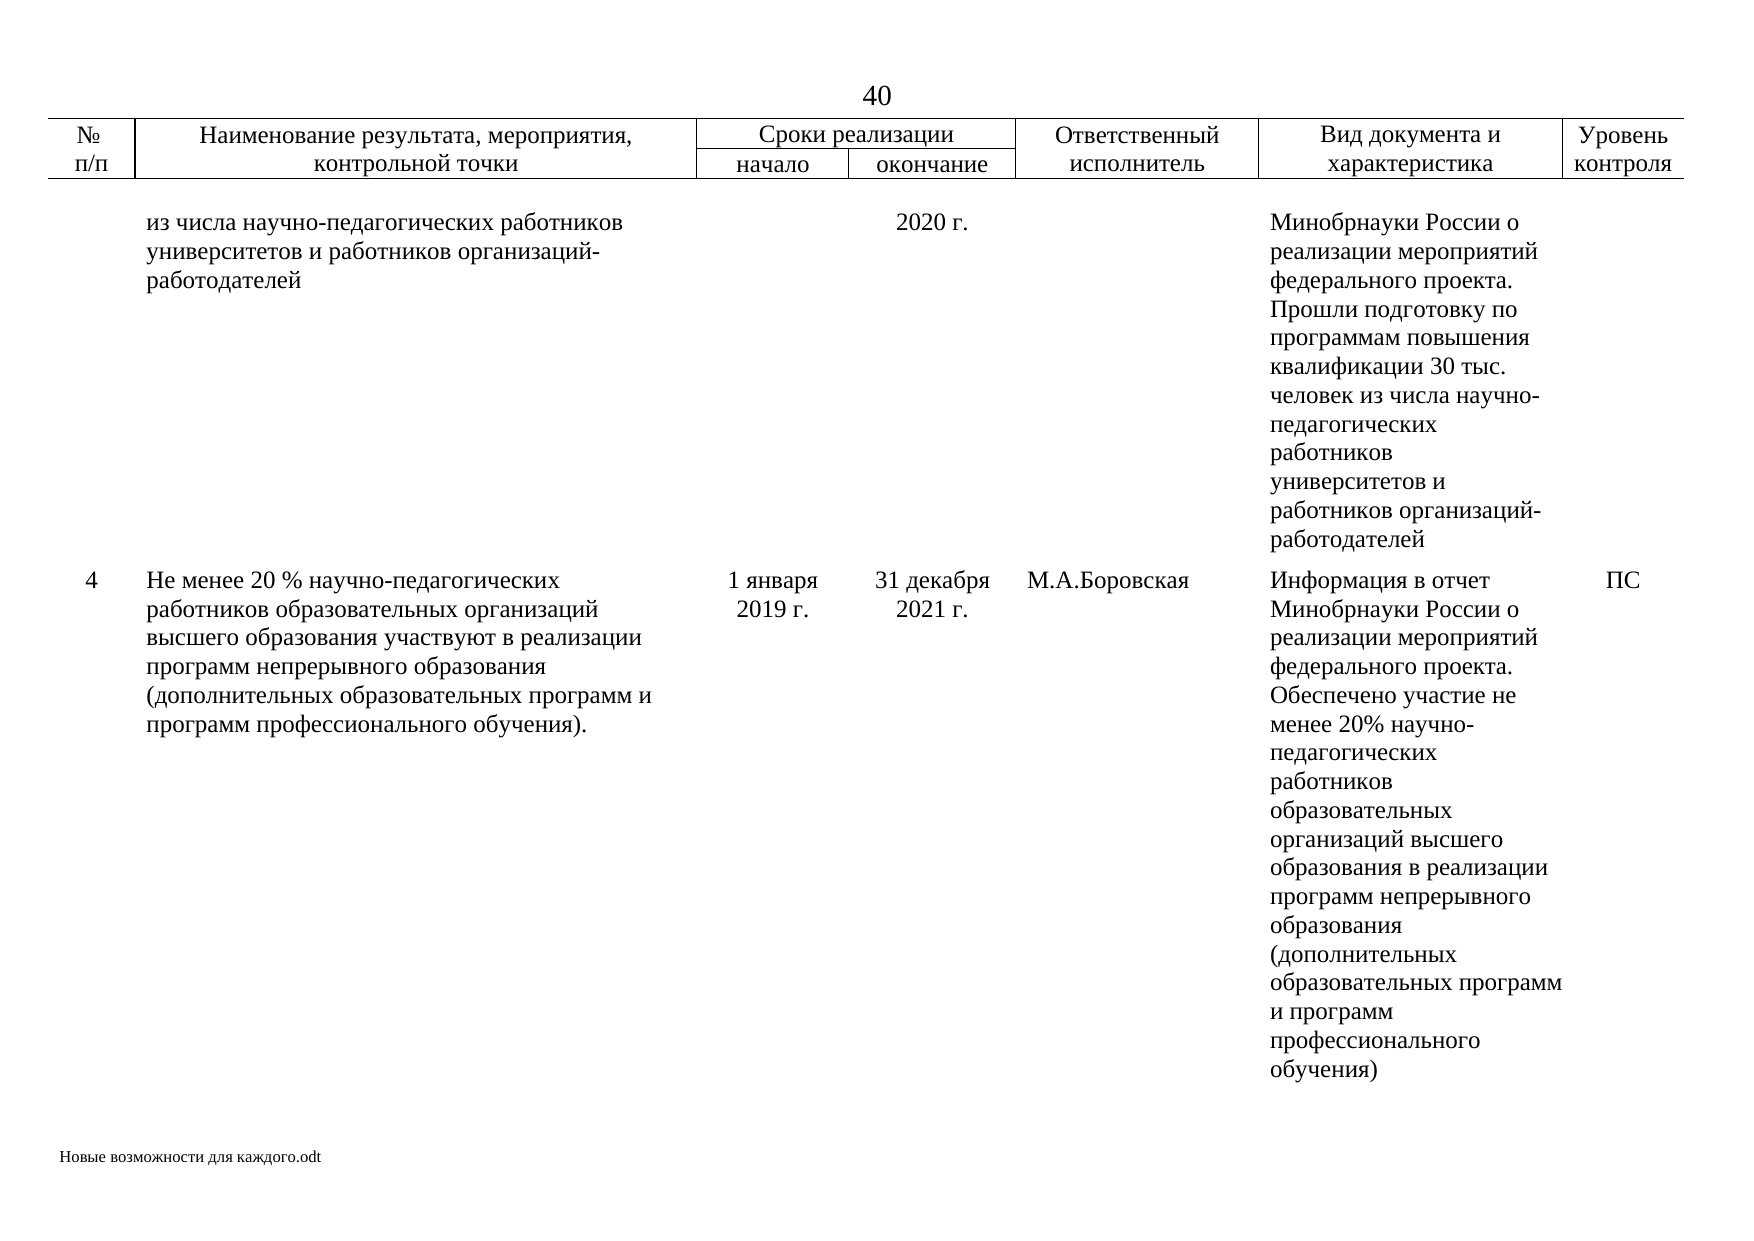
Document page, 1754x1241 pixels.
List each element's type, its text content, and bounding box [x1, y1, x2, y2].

table_cell [48, 179, 135, 207]
table_cell Не менее 20 % научно-педагогических работников образовательных организаций высшего образования участвуют в реализации программ непрерывного образования (дополнительных образовательных программ и программ профессионального обучения). [135, 565, 697, 1095]
table_cell Информация в отчет Минобрнауки России о реализации мероприятий федерального проекта. Обеспечено участие не менее 20% научно-педагогических работников образовательных организаций высшего образования в реализации программ непрерывного образования (дополнительных образовательных программ и программ профессиональ­ного обучения) [1259, 565, 1562, 1095]
table_header Наименование результата, мероприятия, контрольной точки [136, 119, 696, 178]
table_header Сроки реализации [697, 119, 1015, 148]
table_header № п/п [48, 119, 134, 178]
table_cell [1016, 179, 1258, 207]
table_cell начало [697, 149, 848, 178]
table_cell ПС [1562, 565, 1684, 1095]
table_cell [697, 179, 849, 207]
table_cell М.А.Боровская [1016, 565, 1258, 1095]
table_header Ответственный исполнитель [1016, 119, 1258, 178]
table_cell из числа научно-педагогических работников университетов и работников организаций-работодателей [135, 208, 697, 565]
table_cell окончание [849, 149, 1015, 178]
table_cell [1562, 179, 1684, 207]
table_cell [697, 208, 849, 565]
table_cell [48, 208, 135, 565]
table_cell 1 января 2019 г. [697, 565, 849, 1095]
table_header Уровень контроля [1563, 119, 1684, 178]
table_cell [135, 179, 697, 207]
table_cell 4 [48, 565, 135, 1095]
table_cell [1562, 208, 1684, 565]
table_cell [1259, 179, 1562, 207]
table_cell [849, 179, 1016, 207]
table_cell Минобрнауки России о реализации мероприятий федерального проекта. Прошли подготовку по программам повышения квалификации 30 тыс. человек из числа научно-педагогических работников университетов и работников организаций-работодателей [1259, 208, 1562, 565]
table_header Вид документа и характеристика результата [1259, 119, 1562, 178]
table_cell 2020 г. [849, 208, 1016, 565]
table_cell 31 декабря 2021 г. [849, 565, 1016, 1095]
table_cell [1016, 208, 1258, 565]
